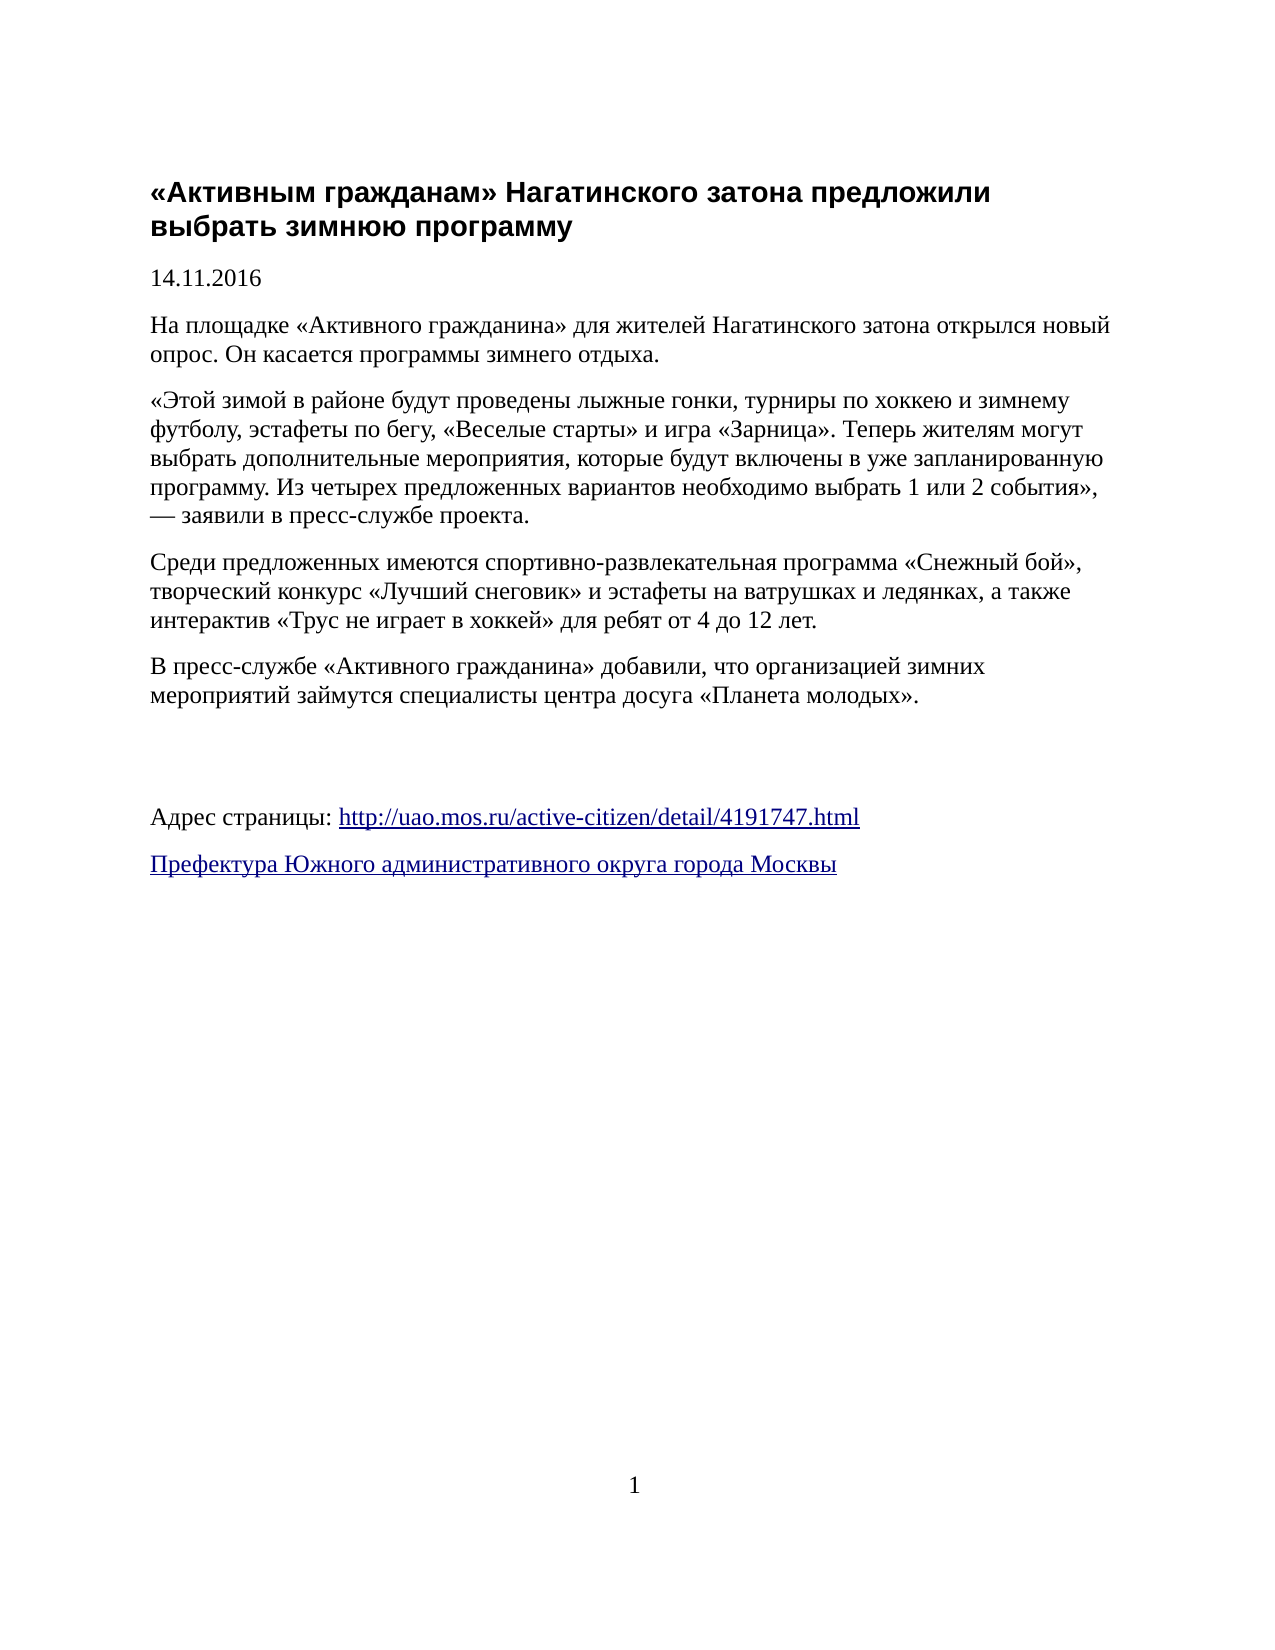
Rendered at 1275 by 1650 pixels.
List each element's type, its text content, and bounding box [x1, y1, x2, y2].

text На площадке «Активного гражданина» для жителей Нагатинского затона открылся новый опрос. Он касается программы зимнего отдыха. [150, 310, 1125, 368]
text Адрес страницы: http://uao.mos.ru/active-citizen/detail/4191747.html [150, 802, 1125, 831]
text Префектура Южного административного округа города Москвы [150, 849, 1125, 878]
text Среди предложенных имеются спортивно-развлекательная программа «Снежный бой», творческий конкурс «Лучший снеговик» и эстафеты на ватрушках и ледянках, а также интерактив «Трус не играет в хоккей» для ребят от 4 до 12 лет. [150, 547, 1125, 633]
text В пресс-службе «Активного гражданина» добавили, что организацией зимних мероприятий займутся специалисты центра досуга «Планета молодых». [150, 651, 1125, 709]
subtitle «Активным гражданам» Нагатинского затона предложили выбрать зимнюю программу [150, 175, 1125, 242]
text «Этой зимой в районе будут проведены лыжные гонки, турниры по хоккею и зимнему футболу, эстафеты по бегу, «Веселые старты» и игра «Зарница». Теперь жителям могут выбрать дополнительные мероприятия, которые будут включены в уже запланированную программу. Из четырех предложенных вариантов необходимо выбрать 1 или 2 события», — заявили в пресс-службе проекта. [150, 386, 1125, 529]
text 14.11.2016 [150, 263, 1125, 292]
